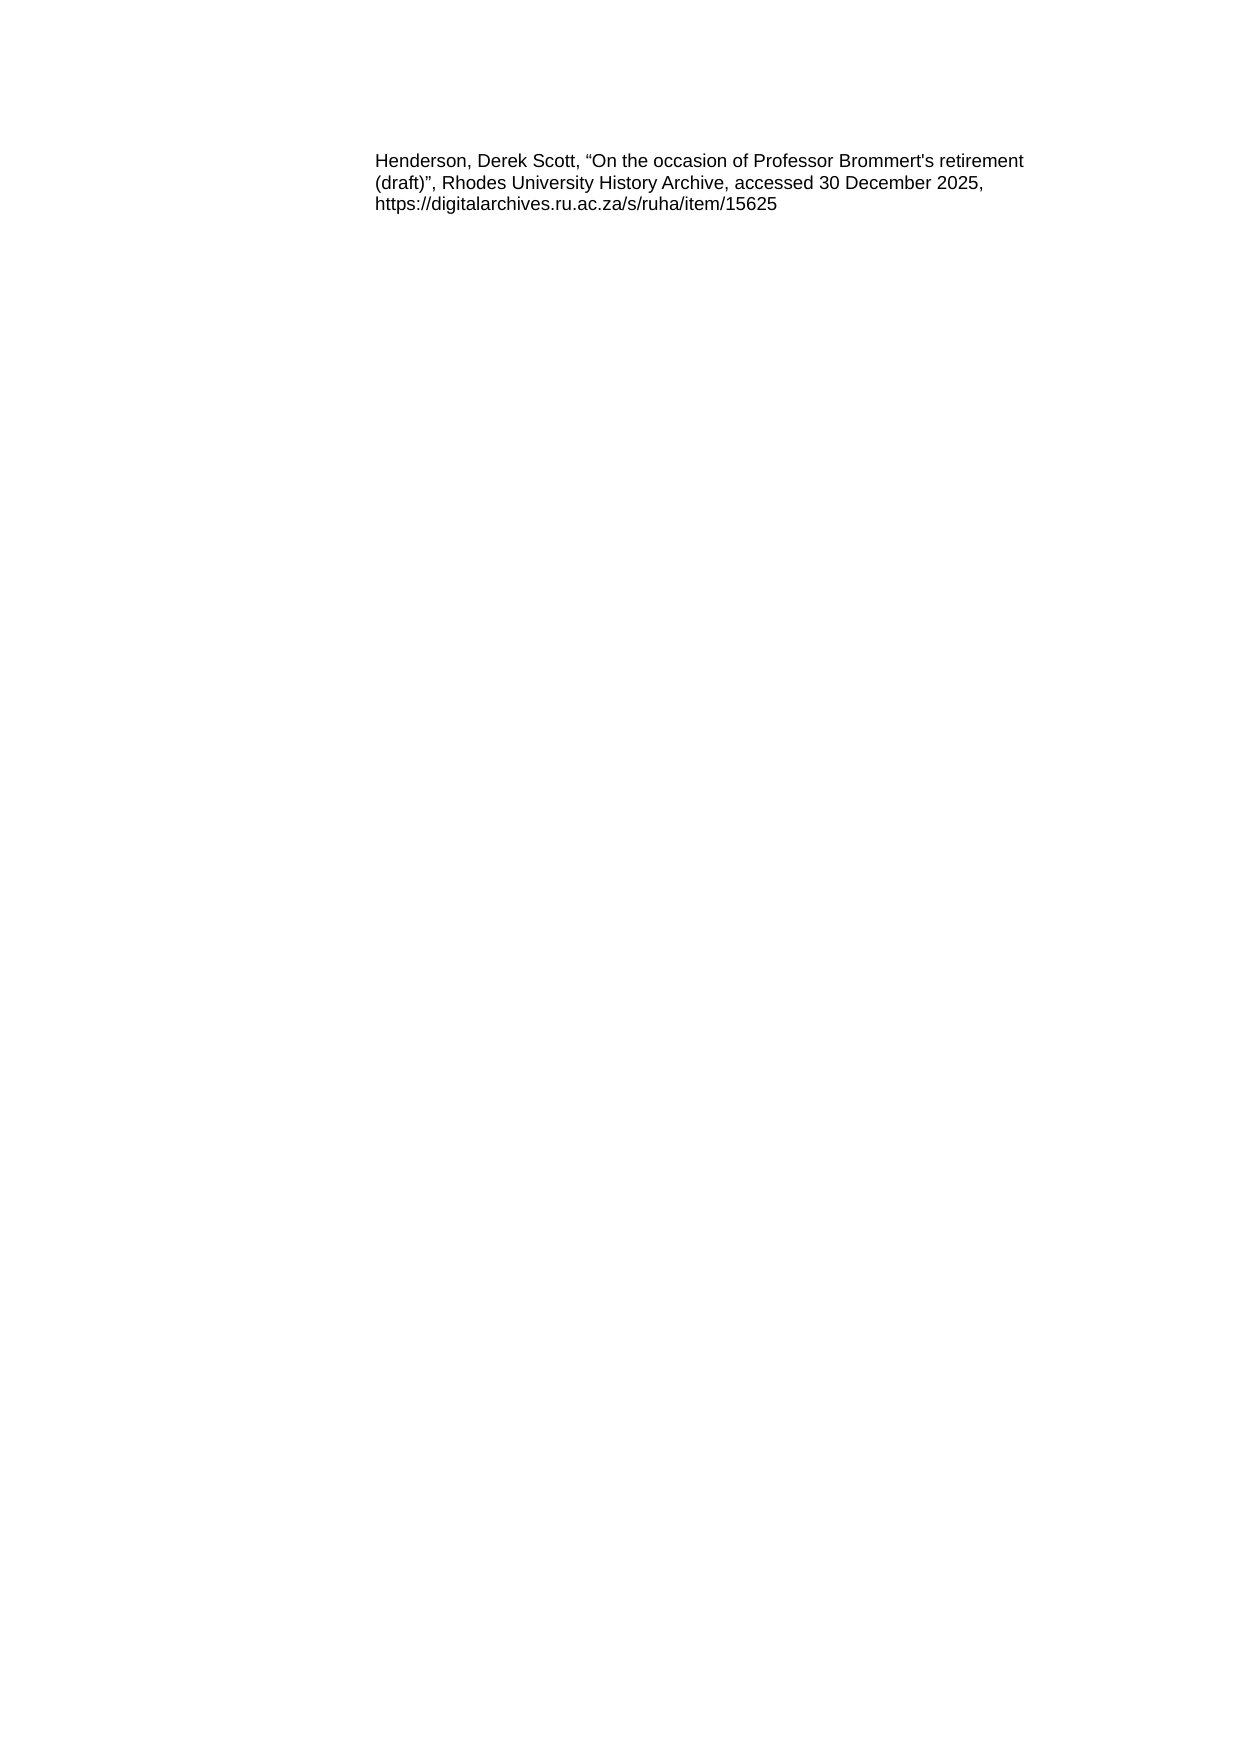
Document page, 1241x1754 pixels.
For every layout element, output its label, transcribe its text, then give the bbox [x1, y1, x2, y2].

text Henderson, Derek Scott, “On the occasion of Professor Brommert's retirement (draft)”, Rhodes University History Archive, accessed 30 December 2025, https://digitalarchives.ru.ac.za/s/ruha/item/15625 [375, 150, 1090, 215]
